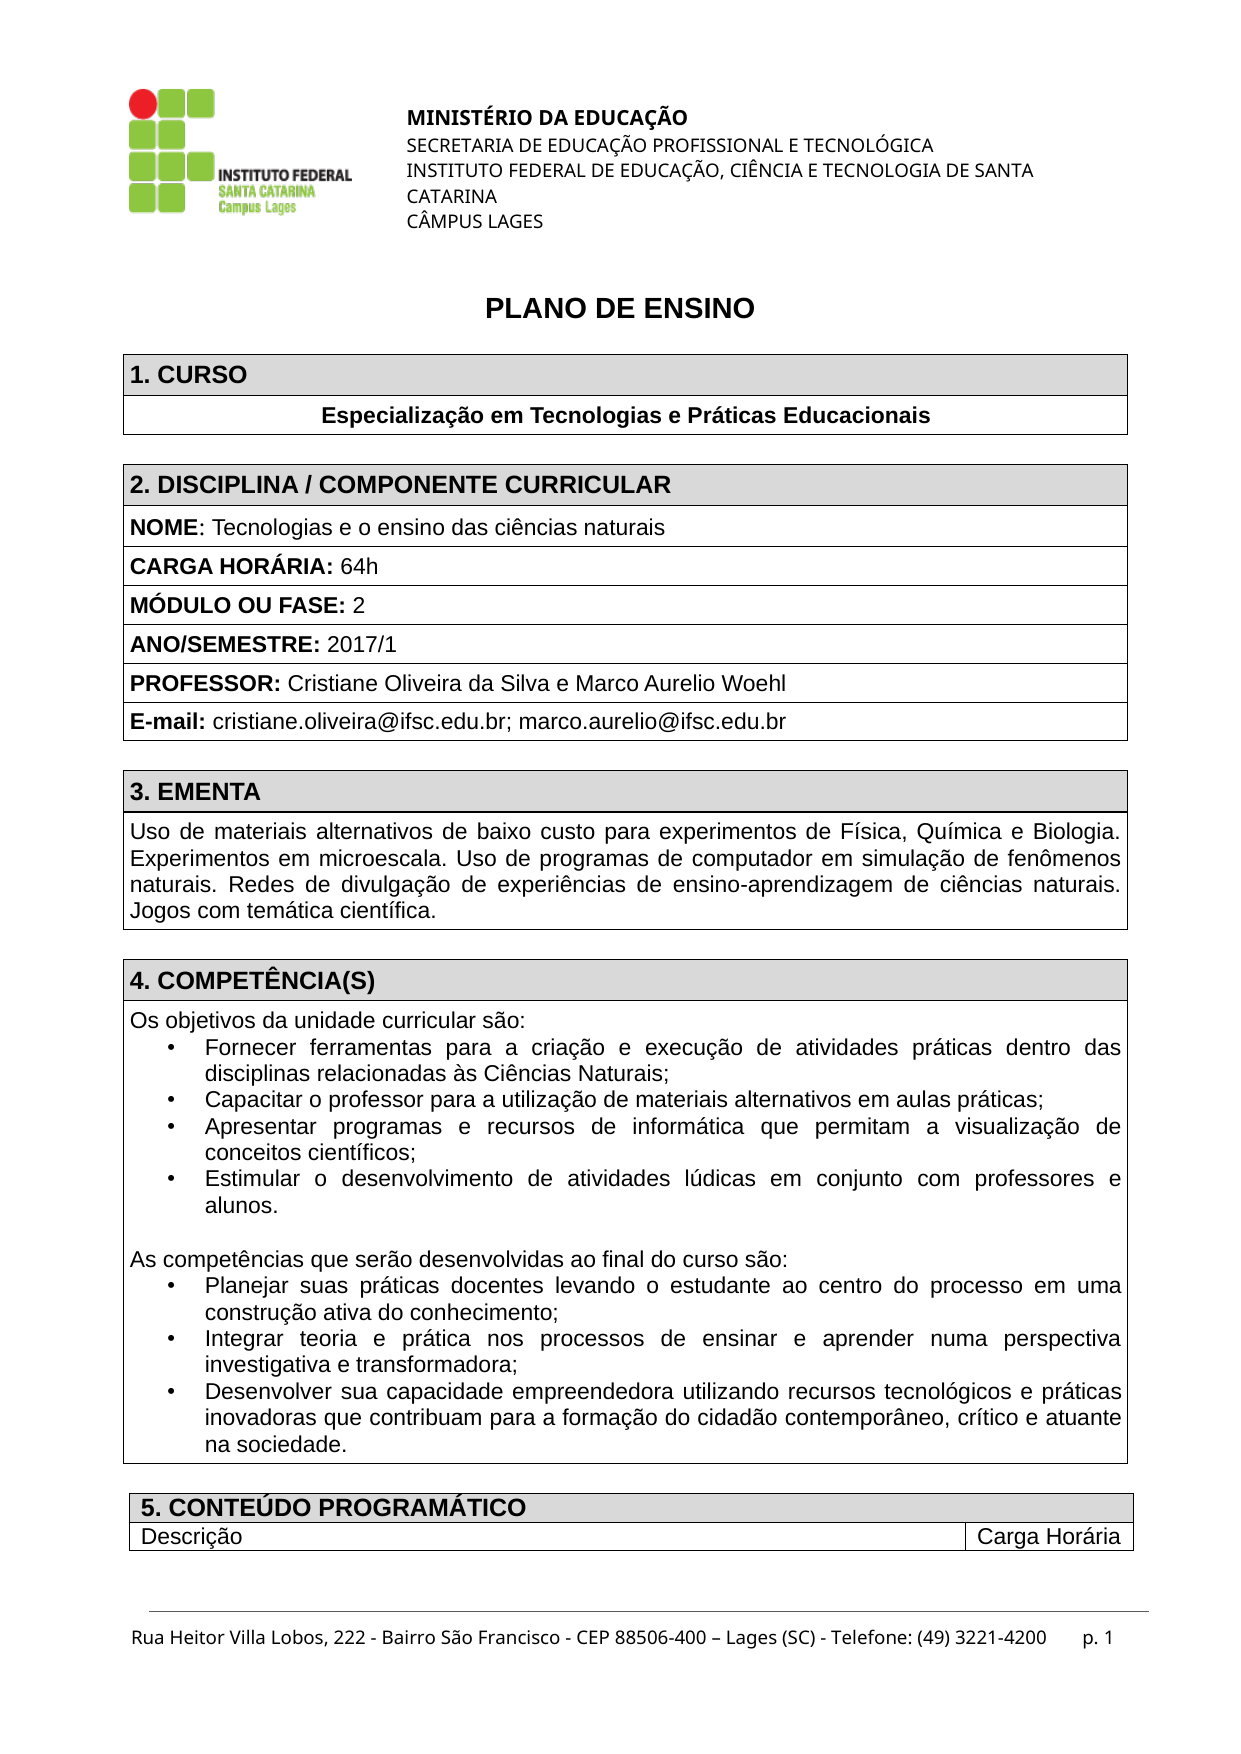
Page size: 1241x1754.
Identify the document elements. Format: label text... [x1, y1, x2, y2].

table_cell E-mail: cristiane.oliveira@ifsc.edu.br; marco.aurelio@ifsc.edu.br [124, 703, 1127, 740]
table_header 2. DISCIPLINA / COMPONENTE CURRICULAR [124, 465, 1127, 505]
table_cell Especialização em Tecnologias e Práticas Educacionais [124, 396, 1127, 434]
table_cell ANO/SEMESTRE: 2017/1 [124, 625, 1127, 663]
picture [129, 75, 383, 216]
table_cell Descrição [130, 1523, 965, 1549]
table_cell CARGA HORÁRIA: 64h [124, 547, 1127, 585]
table_cell MÓDULO OU FASE: 2 [124, 586, 1127, 624]
table_cell NOME: Tecnologias e o ensino das ciências naturais [124, 506, 1127, 546]
table_cell Os objetivos da unidade curricular são: Fornecer ferramentas para a criação e execução de atividades práticas dentro das disciplinas relacionadas às Ciências Naturais; Capacitar o professor para a utilização de materiais alternativos em aulas práticas; Apresentar programas e recursos de informática que permitam a visualização de conceitos científicos; Estimular o desenvolvimento de atividades lúdicas em conjunto com professores e alunos. As competências que serão desenvolvidas ao final do curso são: Planejar suas práticas docentes levando o estudante ao centro do processo em uma construção ativa do conhecimento; Integrar teoria e prática nos processos de ensinar e aprender numa perspectiva investigativa e transformadora; Desenvolver sua capacidade empreendedora utilizando recursos tecnológicos e práticas inovadoras que contribuam para a formação do cidadão contemporâneo, crítico e atuante na sociedade. [124, 1001, 1127, 1463]
table_cell Uso de materiais alternativos de baixo custo para experimentos de Física, Química e Biologia. Experimentos em microescala. Uso de programas de computador em simulação de fenômenos naturais. Redes de divulgação de experiências de ensino-aprendizagem de ciências naturais. Jogos com temática científica. [124, 813, 1127, 929]
table_header 5. CONTEÚDO PROGRAMÁTICO [130, 1494, 1133, 1522]
table_cell PROFESSOR: Cristiane Oliveira da Silva e Marco Aurelio Woehl [124, 664, 1127, 702]
table_header 3. EMENTA [124, 771, 1127, 811]
table_cell Carga Horária [966, 1523, 1133, 1549]
table_header 1. CURSO [124, 355, 1127, 395]
text Plano de Ensino [118, 291, 1122, 325]
table_header 4. COMPETÊNCIA(S) [124, 960, 1127, 1000]
